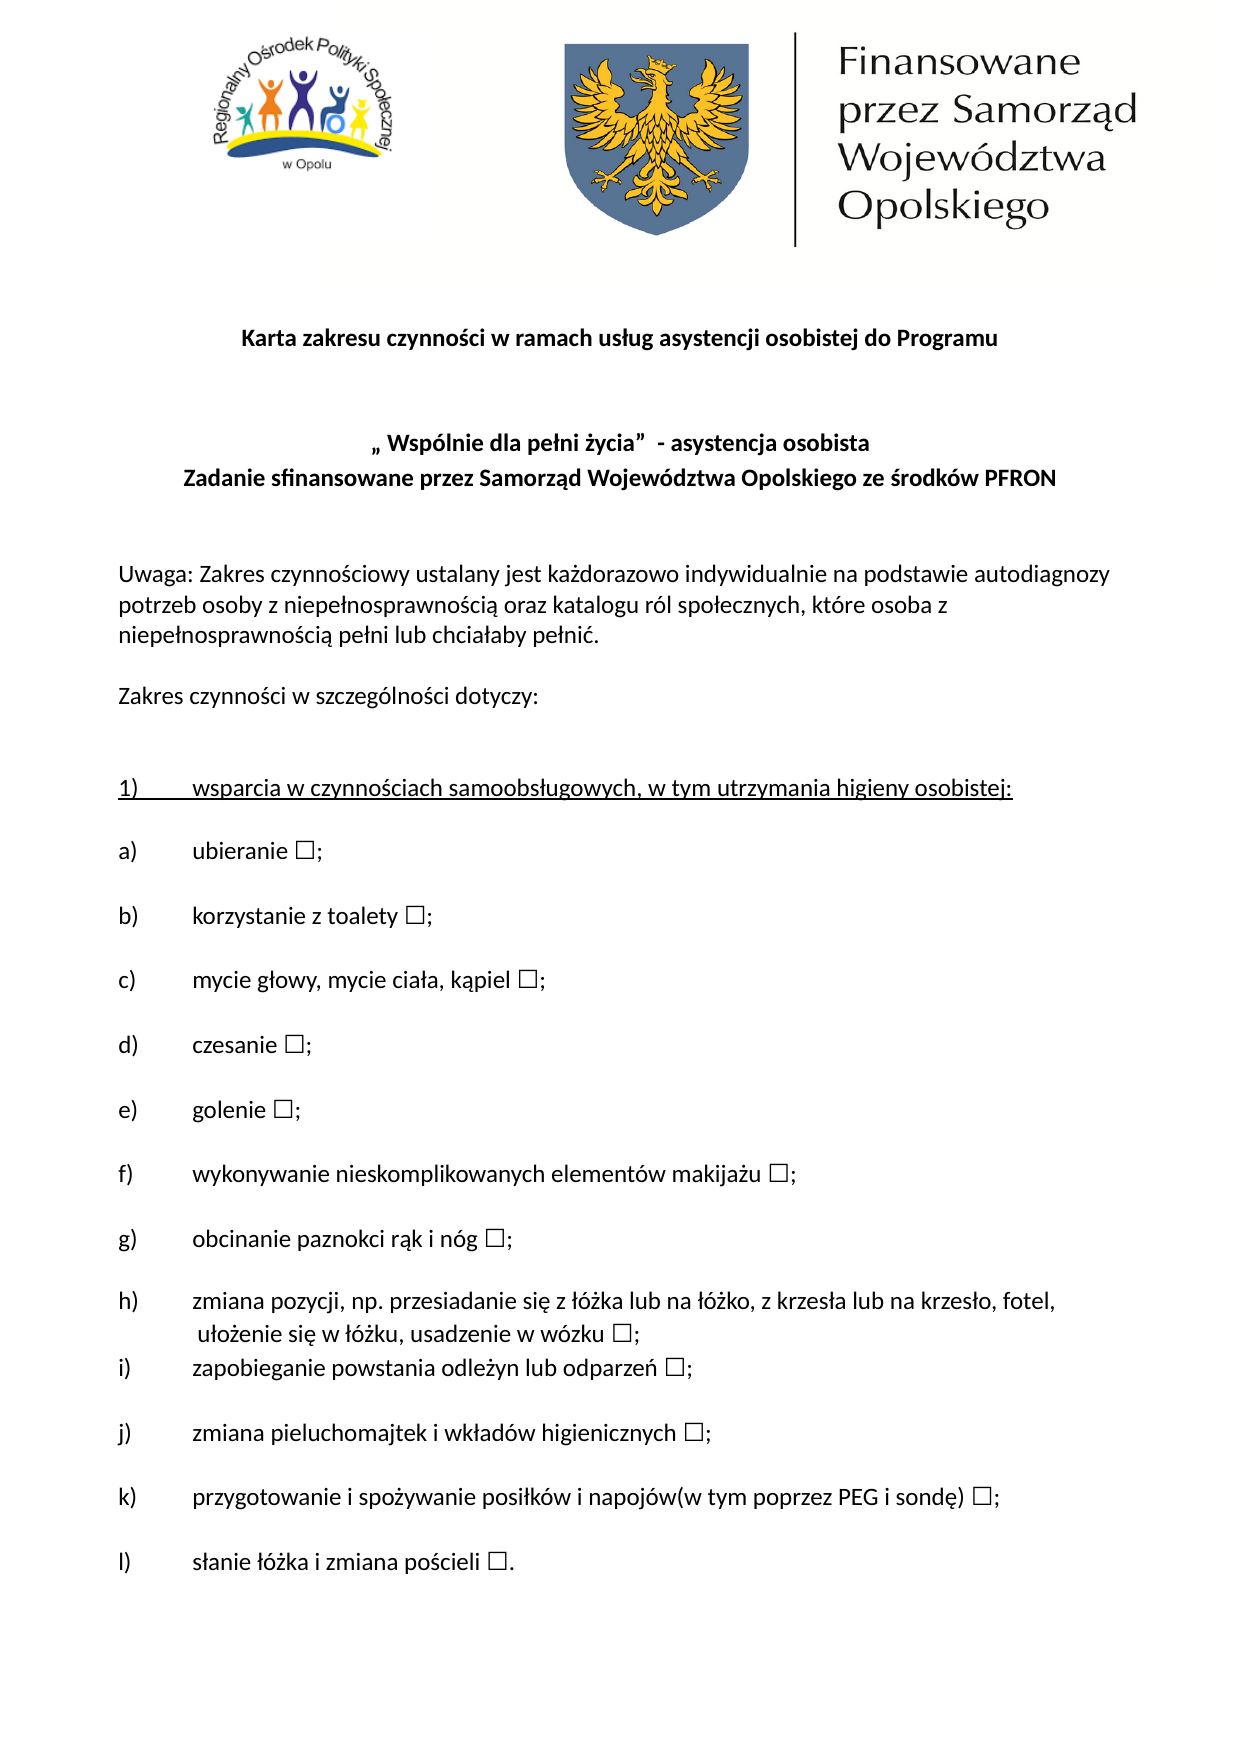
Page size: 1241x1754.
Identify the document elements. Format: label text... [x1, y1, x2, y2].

text ułożenie się w łóżku, usadzenie w wózku ☐; [118, 1316, 1122, 1350]
text e) golenie ☐; [118, 1091, 1122, 1125]
text g) obcinanie paznokci rąk i nóg ☐; [118, 1221, 1122, 1254]
text Uwaga: Zakres czynnościowy ustalany jest każdorazowo indywidualnie na podstawie autodiagnozy potrzeb osoby z niepełnosprawnością oraz katalogu ról społecznych, które osoba z niepełnosprawnością pełni lub chciałaby pełnić. [118, 558, 1122, 650]
text d) czesanie ☐; [118, 1027, 1122, 1061]
text „ Wspólnie dla pełni życia” - asystencja osobista [118, 427, 1122, 458]
text h) zmiana pozycji, np. przesiadanie się z łóżka lub na łóżko, z krzesła lub na krzesło, fotel, [118, 1285, 1122, 1316]
text b) korzystanie z toalety ☐; [118, 898, 1122, 932]
picture [179, 9, 1222, 283]
text 1) wsparcia w czynnościach samoobsługowych, w tym utrzymania higieny osobistej: [118, 772, 1122, 802]
text Zadanie sfinansowane przez Samorząd Województwa Opolskiego ze środków PFRON [118, 462, 1122, 493]
text Karta zakresu czynności w ramach usług asystencji osobistej do Programu [118, 322, 1122, 353]
text l) słanie łóżka i zmiana pościeli ☐. [118, 1543, 1122, 1577]
text f) wykonywanie nieskomplikowanych elementów makijażu ☐; [118, 1156, 1122, 1190]
text i) zapobieganie powstania odleżyn lub odparzeń ☐; [118, 1350, 1122, 1384]
text j) zmiana pieluchomajtek i wkładów higienicznych ☐; [118, 1414, 1122, 1448]
text c) mycie głowy, mycie ciała, kąpiel ☐; [118, 962, 1122, 996]
text k) przygotowanie i spożywanie posiłków i napojów(w tym poprzez PEG i sondę) ☐; [118, 1479, 1122, 1513]
text Zakres czynności w szczególności dotyczy: [118, 680, 1122, 711]
text a) ubieranie ☐; [118, 833, 1122, 867]
